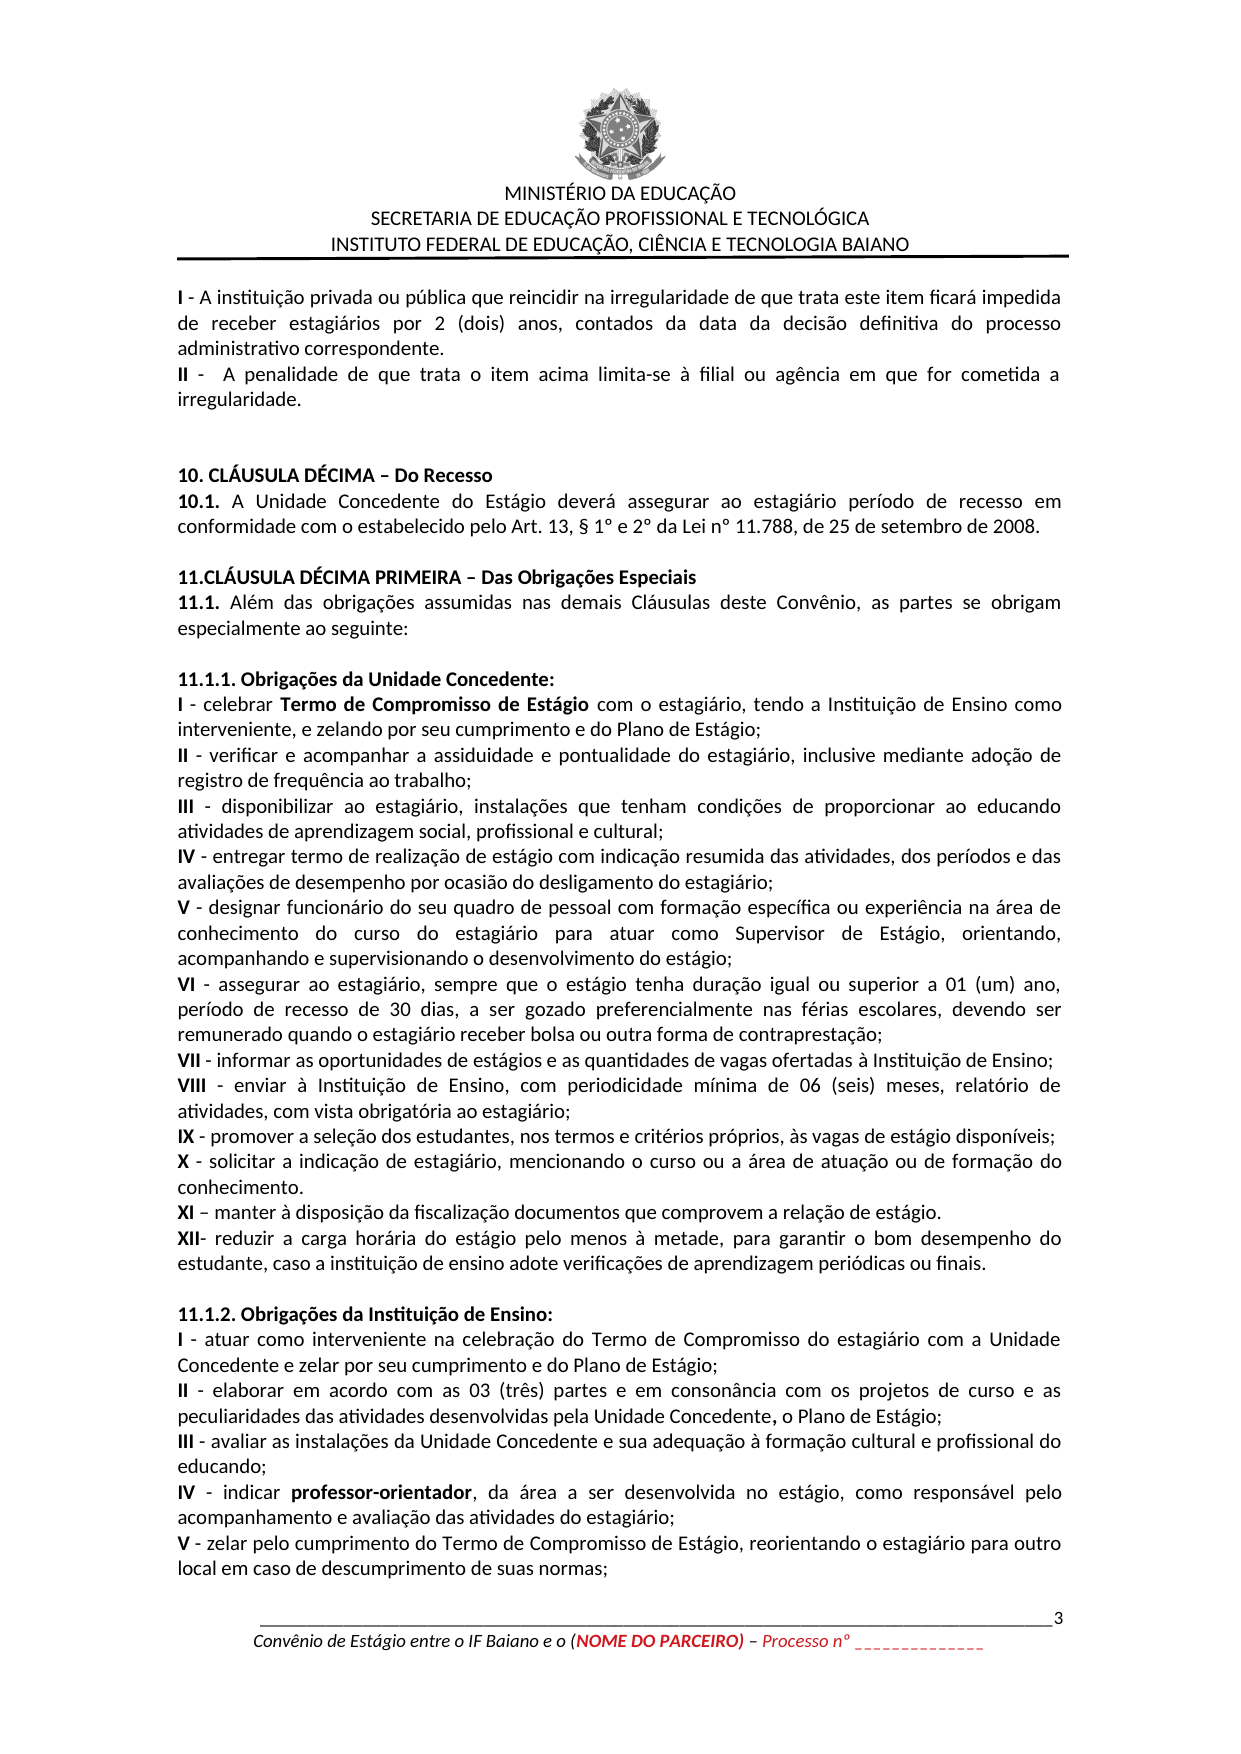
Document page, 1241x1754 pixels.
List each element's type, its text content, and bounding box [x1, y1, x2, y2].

text IX - promover a seleção dos estudantes, nos termos e critérios próprios, às vagas de estágio disponíveis; [177, 1123, 1063, 1149]
text II - A penalidade de que trata o item acima limita-se à filial ou agência em que for cometida a irregularidade. [177, 361, 1063, 412]
text I - atuar como interveniente na celebração do Termo de Compromisso do estagiário com a Unidade Concedente e zelar por seu cumprimento e do Plano de Estágio; [177, 1327, 1063, 1377]
text VIII - enviar à Instituição de Ensino, com periodicidade mínima de 06 (seis) meses, relatório de atividades, com vista obrigatória ao estagiário; [177, 1072, 1063, 1123]
text 10.1. A Unidade Concedente do Estágio deverá assegurar ao estagiário período de recesso em conformidade com o estabelecido pelo Art. 13, § 1º e 2º da Lei nº 11.788, de 25 de setembro de 2008. [177, 488, 1063, 539]
text I - celebrar Termo de Compromisso de Estágio com o estagiário, tendo a Instituição de Ensino como interveniente, e zelando por seu cumprimento e do Plano de Estágio; [177, 691, 1063, 742]
text IV - indicar professor-orientador, da área a ser desenvolvida no estágio, como responsável pelo acompanhamento e avaliação das atividades do estagiário; [177, 1479, 1063, 1530]
text XI – manter à disposição da fiscalização documentos que comprovem a relação de estágio. [177, 1199, 1063, 1225]
text 11.1.2. Obrigações da Instituição de Ensino: [177, 1301, 1063, 1327]
text I - A instituição privada ou pública que reincidir na irregularidade de que trata este item ficará impedida de receber estagiários por 2 (dois) anos, contados da data da decisão definitiva do processo administrativo correspondente. [177, 284, 1063, 361]
text X - solicitar a indicação de estagiário, mencionando o curso ou a área de atuação ou de formação do conhecimento. [177, 1149, 1063, 1199]
text II - elaborar em acordo com as 03 (três) partes e em consonância com os projetos de curso e as peculiaridades das atividades desenvolvidas pela Unidade Concedente, o Plano de Estágio; [177, 1377, 1063, 1428]
text III - avaliar as instalações da Unidade Concedente e sua adequação à formação cultural e profissional do educando; [177, 1428, 1063, 1479]
text VI - assegurar ao estagiário, sempre que o estágio tenha duração igual ou superior a 01 (um) ano, período de recesso de 30 dias, a ser gozado preferencialmente nas férias escolares, devendo ser remunerado quando o estagiário receber bolsa ou outra forma de contraprestação; [177, 971, 1063, 1047]
text 11.CLÁUSULA DÉCIMA PRIMEIRA – Das Obrigações Especiais [177, 564, 1063, 589]
text 10. CLÁUSULA DÉCIMA – Do Recesso [177, 462, 1063, 488]
text IV - entregar termo de realização de estágio com indicação resumida das atividades, dos períodos e das avaliações de desempenho por ocasião do desligamento do estagiário; [177, 844, 1063, 894]
text XII- reduzir a carga horária do estágio pelo menos à metade, para garantir o bom desempenho do estudante, caso a instituição de ensino adote verificações de aprendizagem periódicas ou finais. [177, 1225, 1063, 1276]
text 11.1.1. Obrigações da Unidade Concedente: [177, 666, 1063, 691]
text 11.1. Além das obrigações assumidas nas demais Cláusulas deste Convênio, as partes se obrigam especialmente ao seguinte: [177, 589, 1063, 640]
text III - disponibilizar ao estagiário, instalações que tenham condições de proporcionar ao educando atividades de aprendizagem social, profissional e cultural; [177, 793, 1063, 844]
text V - zelar pelo cumprimento do Termo de Compromisso de Estágio, reorientando o estagiário para outro local em caso de descumprimento de suas normas; [177, 1530, 1063, 1581]
text VII - informar as oportunidades de estágios e as quantidades de vagas ofertadas à Instituição de Ensino; [177, 1047, 1063, 1072]
text V - designar funcionário do seu quadro de pessoal com formação específica ou experiência na área de conhecimento do curso do estagiário para atuar como Supervisor de Estágio, orientando, acompanhando e supervisionando o desenvolvimento do estágio; [177, 894, 1063, 971]
text II - verificar e acompanhar a assiduidade e pontualidade do estagiário, inclusive mediante adoção de registro de frequência ao trabalho; [177, 742, 1063, 793]
